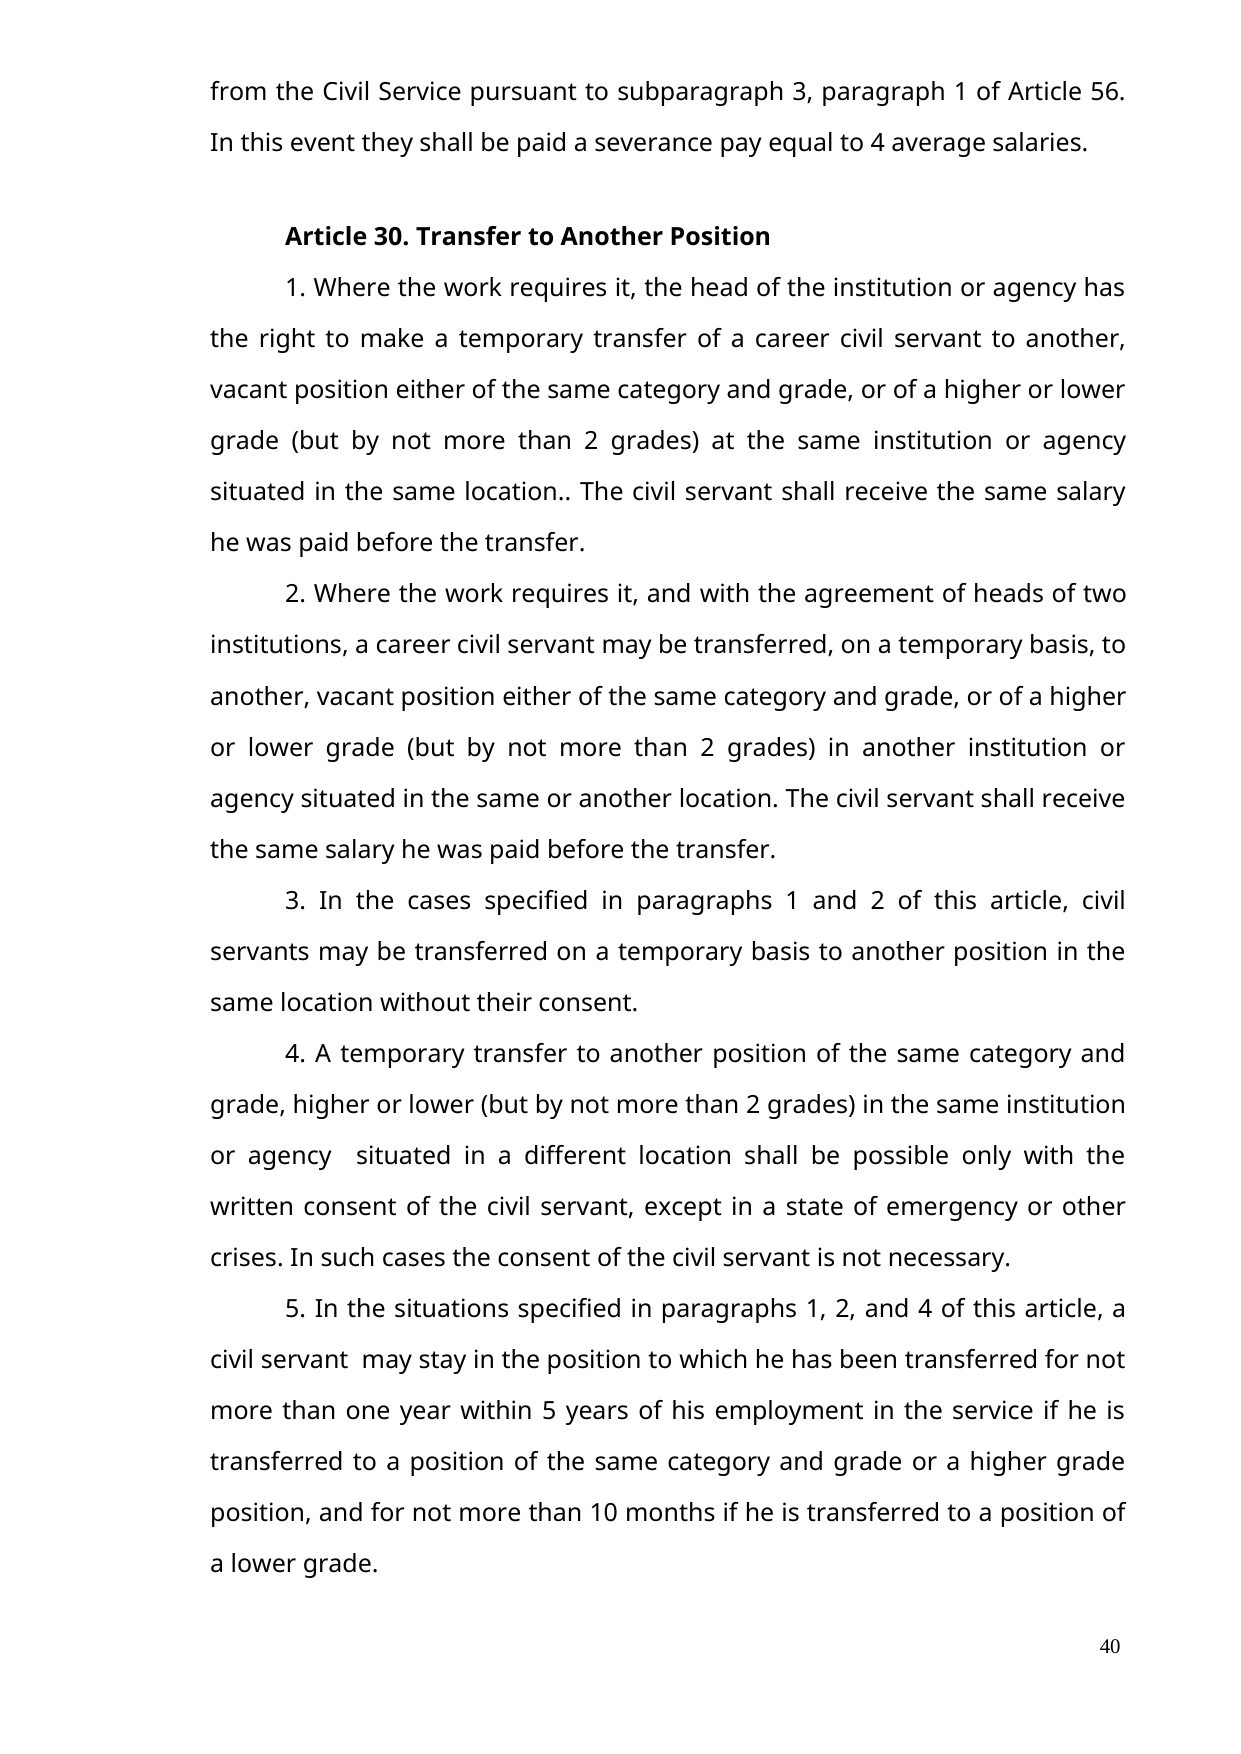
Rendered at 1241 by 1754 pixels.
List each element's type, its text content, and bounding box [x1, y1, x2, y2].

text 4. A temporary transfer to another position of the same category and grade, higher or lower (but by not more than 2 grades) in the same institution or agency situated in a different location shall be possible only with the written consent of the civil servant, except in a state of emergency or other crises. In such cases the consent of the civil servant is not necessary. [210, 1035, 1127, 1274]
text Article 30. Transfer to Another Position [210, 219, 1127, 253]
text 1. Where the work requires it, the head of the institution or agency has the right to make a temporary transfer of a career civil servant to another, vacant position either of the same category and grade, or of a higher or lower grade (but by not more than 2 grades) at the same institution or agency situated in the same location.. The civil servant shall receive the same salary he was paid before the transfer. [210, 270, 1127, 559]
text 3. In the cases specified in paragraphs 1 and 2 of this article, civil servants may be transferred on a temporary basis to another position in the same location without their consent. [210, 882, 1127, 1018]
text 5. In the situations specified in paragraphs 1, 2, and 4 of this article, a civil servant may stay in the position to which he has been transferred for not more than one year within 5 years of his employment in the service if he is transferred to a position of the same category and grade or a higher grade position, and for not more than 10 months if he is transferred to a position of a lower grade. [210, 1291, 1127, 1580]
text from the Civil Service pursuant to subparagraph 3, paragraph 1 of Article 56. In this event they shall be paid a severance pay equal to 4 average salaries. [210, 73, 1127, 159]
text 2. Where the work requires it, and with the agreement of heads of two institutions, a career civil servant may be transferred, on a temporary basis, to another, vacant position either of the same category and grade, or of a higher or lower grade (but by not more than 2 grades) in another institution or agency situated in the same or another location. The civil servant shall receive the same salary he was paid before the transfer. [210, 576, 1127, 865]
